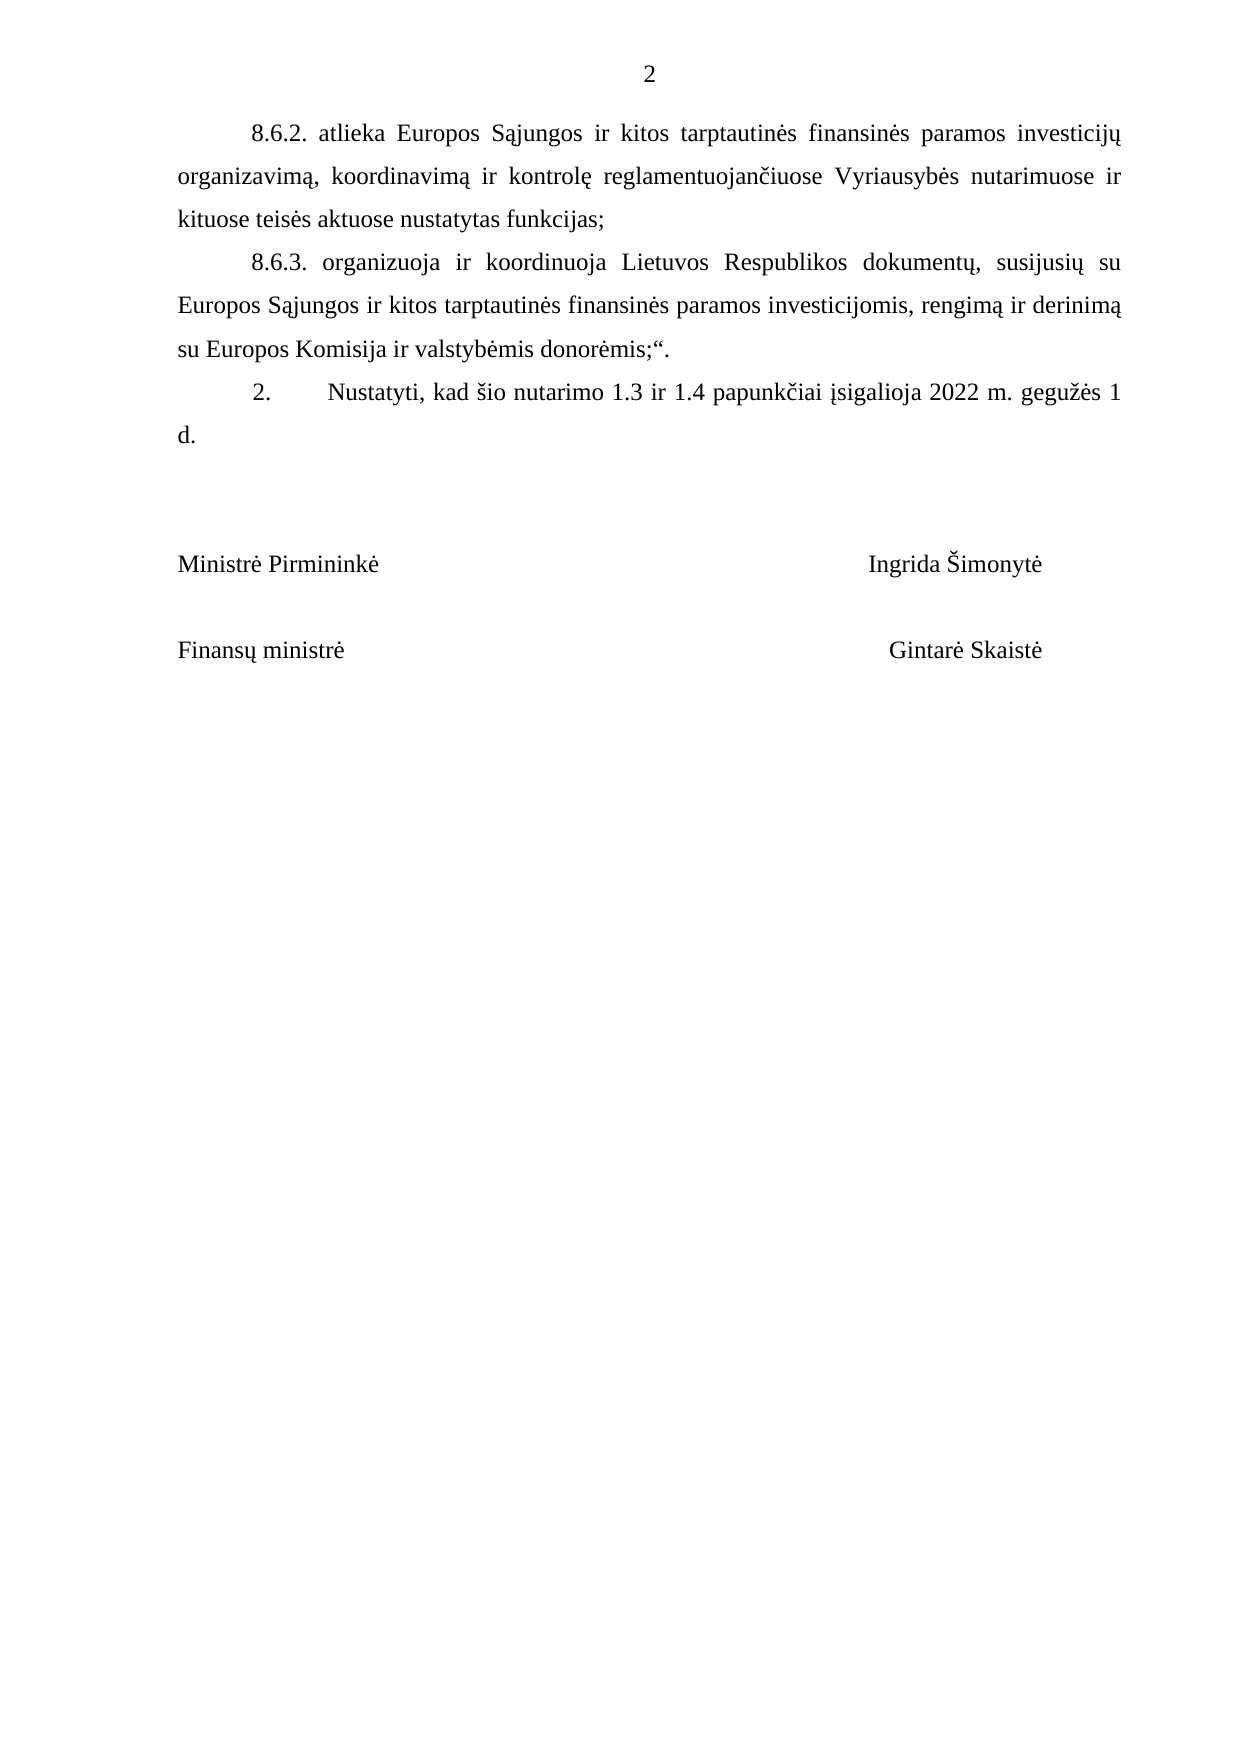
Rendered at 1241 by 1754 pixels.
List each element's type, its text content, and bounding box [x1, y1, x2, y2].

text 8.6.3. organizuoja ir koordinuoja Lietuvos Respublikos dokumentų, susijusių su Europos Sąjungos ir kitos tarptautinės finansinės paramos investicijomis, rengimą ir derinimą su Europos Komisija ir valstybėmis donorėmis;“. [177, 247, 1122, 362]
text Finansų ministrė Gintarė Skaistė [177, 636, 1122, 664]
text Ministrė Pirmininkė Ingrida Šimonytė [177, 549, 1122, 578]
text 2. Nustatyti, kad šio nutarimo 1.3 ir 1.4 papunkčiai įsigalioja 2022 m. gegužės 1 d. [177, 377, 1122, 449]
text 8.6.2. atlieka Europos Sąjungos ir kitos tarptautinės finansinės paramos investicijų organizavimą, koordinavimą ir kontrolę reglamentuojančiuose Vyriausybės nutarimuose ir kituose teisės aktuose nustatytas funkcijas; [177, 118, 1122, 233]
